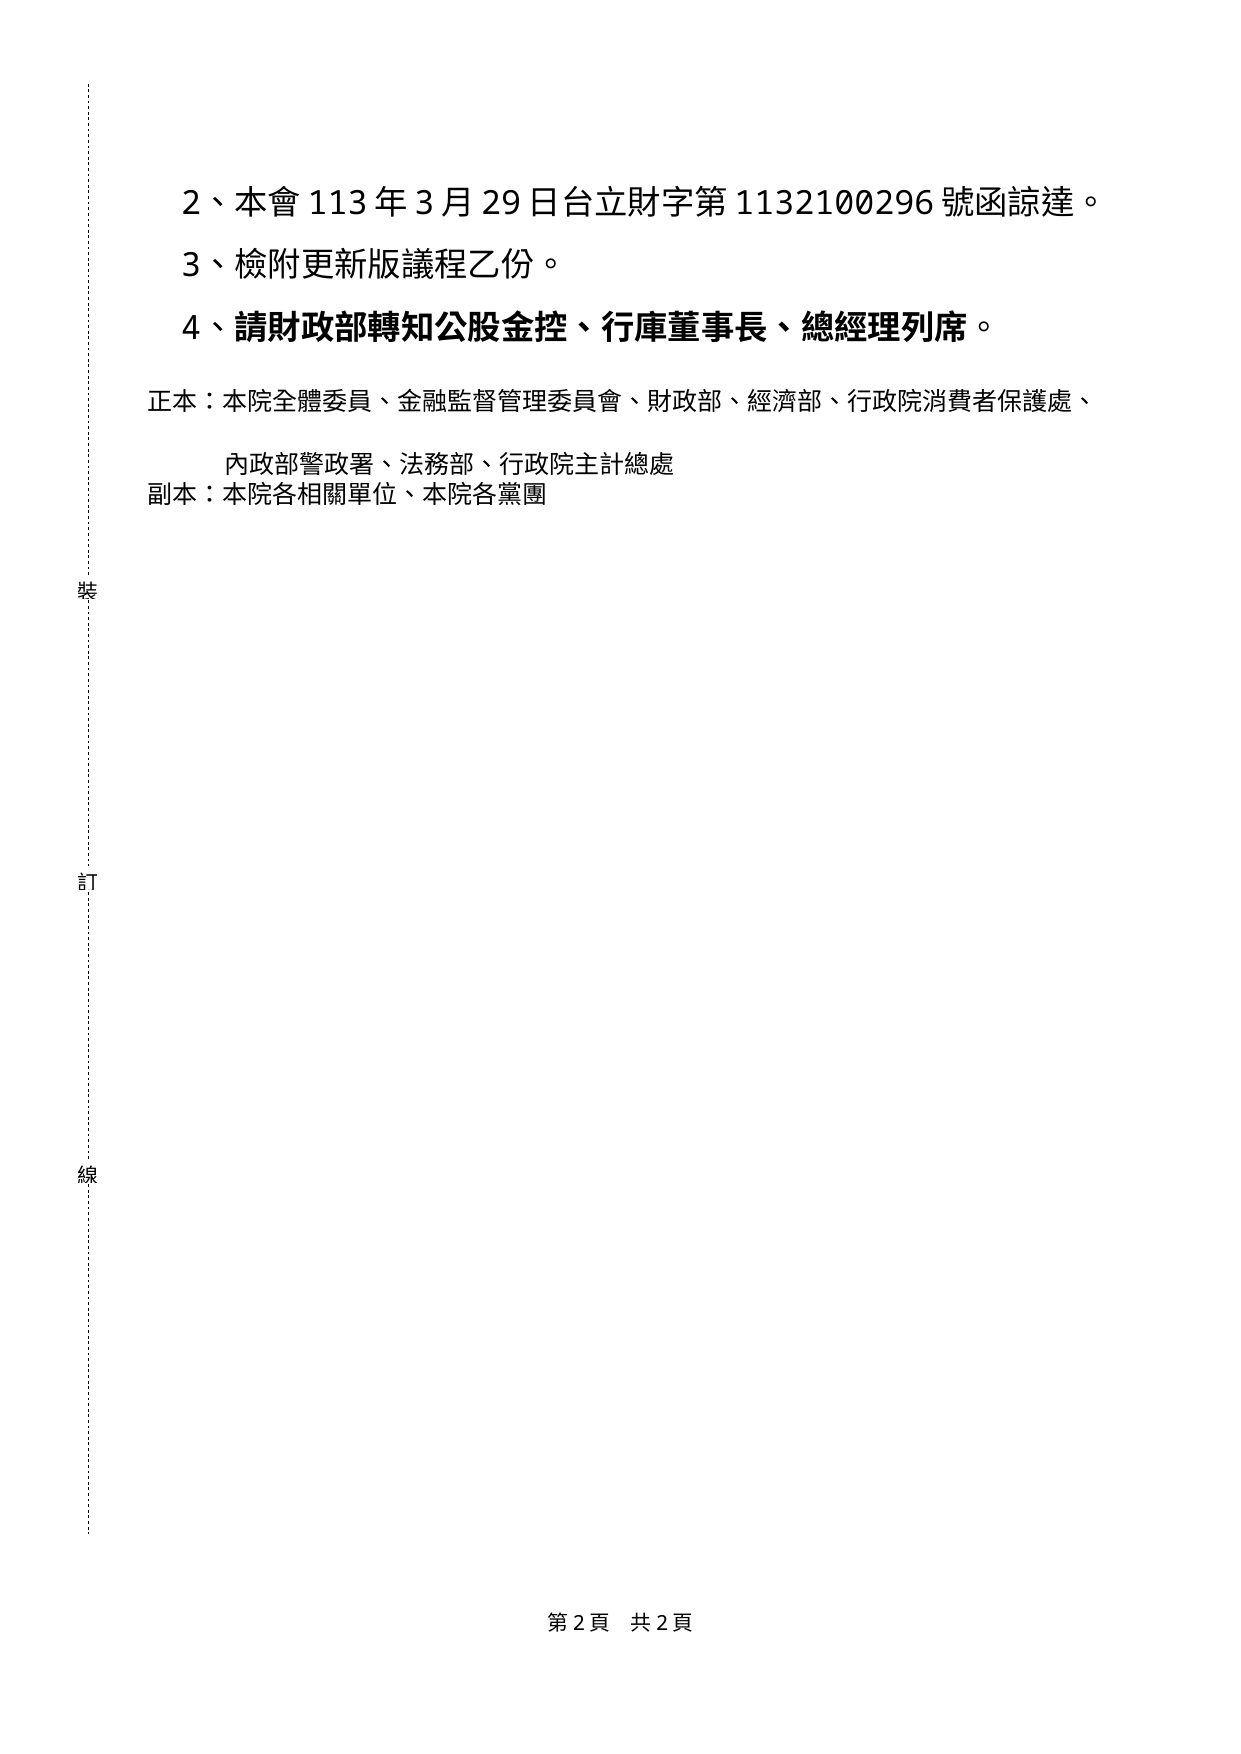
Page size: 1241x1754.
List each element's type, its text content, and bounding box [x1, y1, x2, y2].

text 副本：本院各相關單位、本院各黨團 [148, 483, 1092, 508]
list 檢附更新版議程乙份。 [181, 221, 1092, 283]
list 請財政部轉知公股金控、行庫董事長、總經理列席。 [181, 283, 1092, 346]
list 本會113年3月29日台立財字第1132100296號函諒達。 [181, 158, 1092, 221]
text 正本：本院全體委員、金融監督管理委員會、財政部、經濟部、行政院消費者保護處、內政部警政署、法務部、行政院主計總處 [148, 358, 1092, 483]
